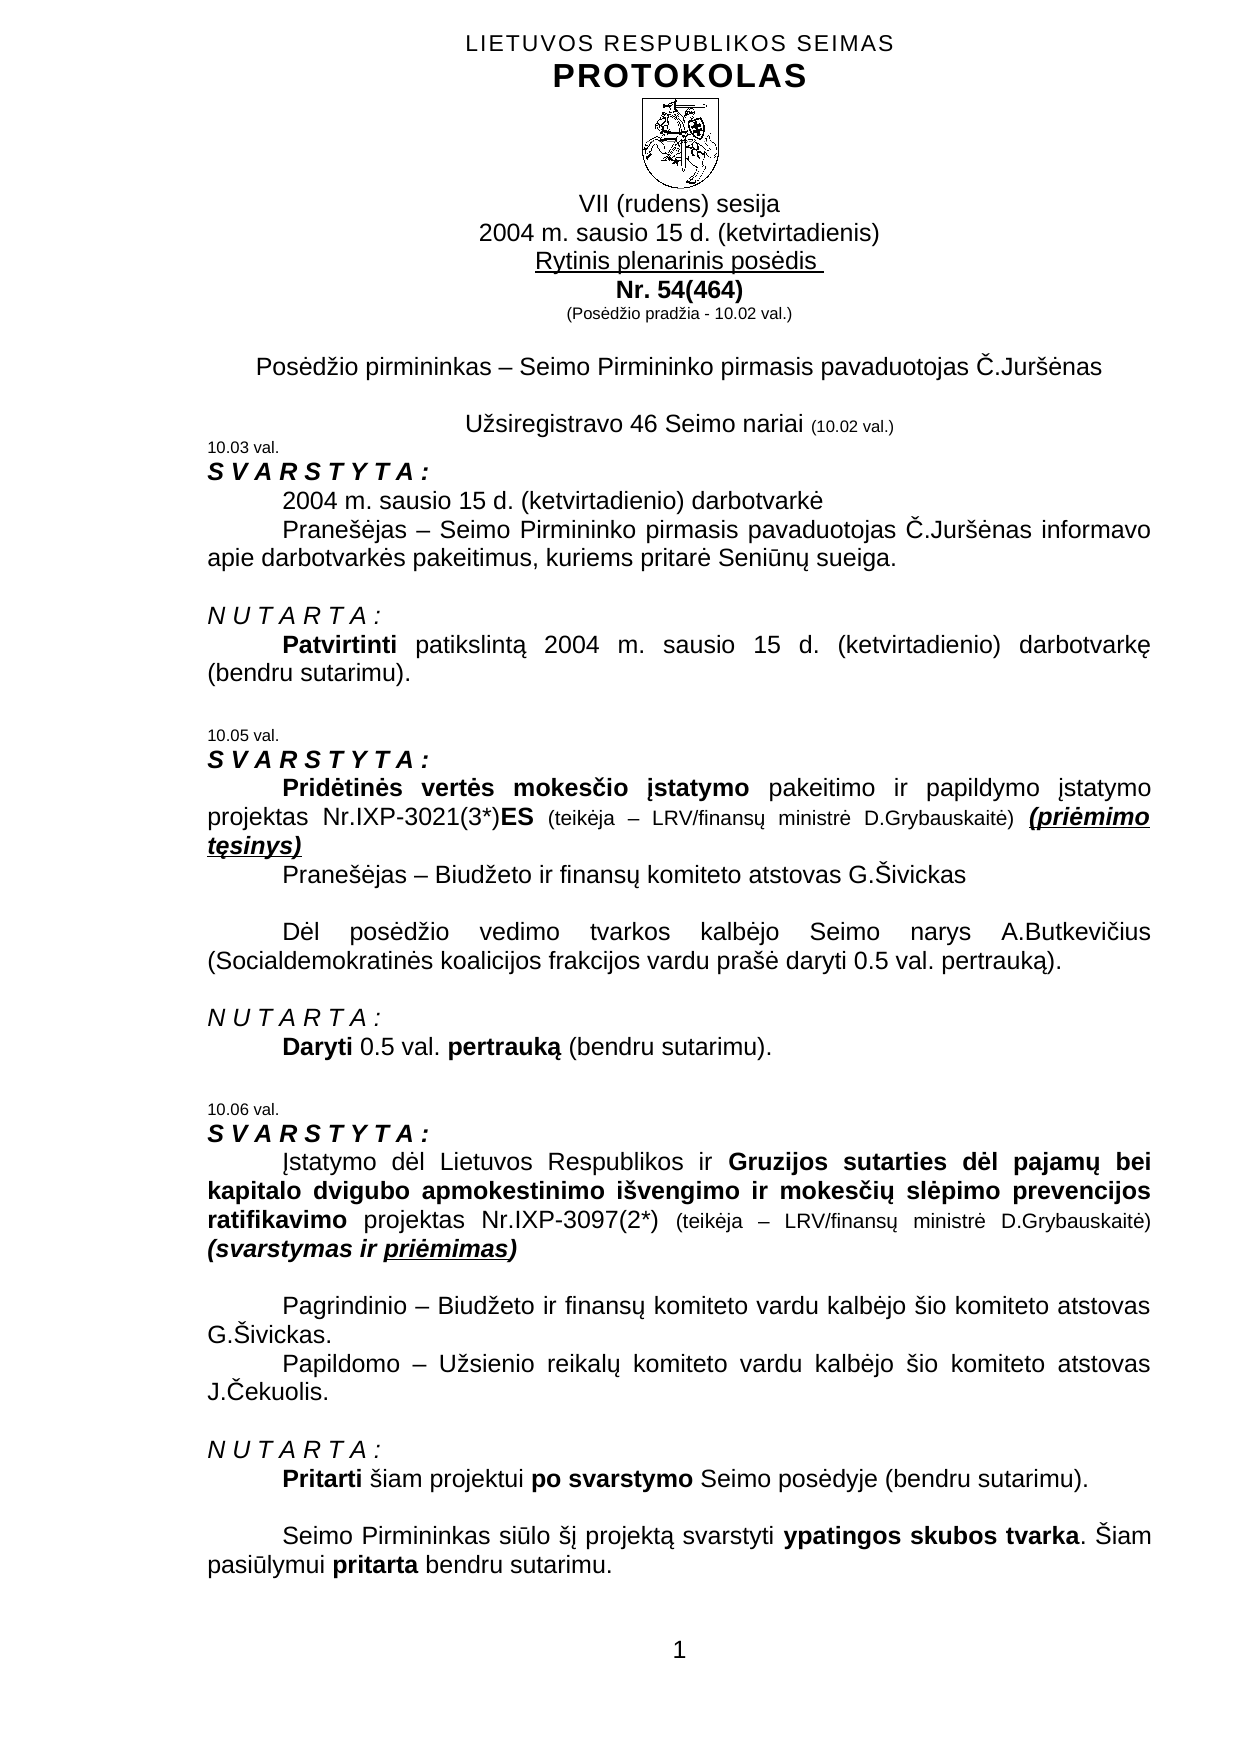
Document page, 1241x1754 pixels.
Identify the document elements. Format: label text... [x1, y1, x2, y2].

text Posėdžio pirmininkas – Seimo Pirmininko pirmasis pavaduotojas Č.Juršėnas [207, 352, 1152, 380]
text Seimo Pirmininkas siūlo šį projektą svarstyti ypatingos skubos tvarka. Šiam pasiūlymui pritarta bendru sutarimu. [207, 1521, 1152, 1578]
text Pagrindinio – Biudžeto ir finansų komiteto vardu kalbėjo šio komiteto atstovas G.Šivickas. [207, 1291, 1152, 1348]
text Papildomo – Užsienio reikalų komiteto vardu kalbėjo šio komiteto atstovas J.Čekuolis. [207, 1348, 1152, 1406]
text Rytinis plenarinis posėdis [207, 246, 1152, 275]
text S V A R S T Y T A : [207, 1118, 1152, 1147]
text N U T A R T A : [207, 601, 1152, 629]
text Įstatymo dėl Lietuvos Respublikos ir Gruzijos sutarties dėl pajamų bei kapitalo dvigubo apmokestinimo išvengimo ir mokesčių slėpimo prevencijos ratifikavimo projektas Nr.IXP-3097(2*) (teikėja – LRV/finansų ministrė D.Grybauskaitė) (svarstymas ir priėmimas) [207, 1147, 1152, 1262]
text Pranešėjas – Biudžeto ir finansų komiteto atstovas G.Šivickas [207, 860, 1152, 888]
text S V A R S T Y T A : [207, 457, 1152, 486]
text VII (rudens) sesija [207, 95, 1152, 217]
text 10.05 val. [207, 726, 1152, 745]
text Daryti 0.5 val. pertrauką (bendru sutarimu). [207, 1032, 1152, 1061]
text (Posėdžio pradžia - 10.02 val.) [207, 304, 1152, 323]
text N U T A R T A : [207, 1003, 1152, 1032]
text LIETUVOS RESPUBLIKOS SEIMAS [207, 30, 1152, 56]
text PROTOKOLAS [207, 56, 1152, 95]
text Pranešėjas – Seimo Pirmininko pirmasis pavaduotojas Č.Juršėnas informavo apie darbotvarkės pakeitimus, kuriems pritarė Seniūnų sueiga. [207, 514, 1152, 572]
text Patvirtinti patikslintą 2004 m. sausio 15 d. (ketvirtadienio) darbotvarkę (bendru sutarimu). [207, 629, 1152, 687]
text 10.06 val. [207, 1099, 1152, 1118]
text 2004 m. sausio 15 d. (ketvirtadienio) darbotvarkė [207, 486, 1152, 514]
text N U T A R T A : [207, 1435, 1152, 1463]
text Dėl posėdžio vedimo tvarkos kalbėjo Seimo narys A.Butkevičius (Socialdemokratinės koalicijos frakcijos vardu prašė daryti 0.5 val. pertrauką). [207, 917, 1152, 975]
text Pridėtinės vertės mokesčio įstatymo pakeitimo ir papildymo įstatymo projektas Nr.IXP-3021(3*)ES (teikėja – LRV/finansų ministrė D.Grybauskaitė) (priėmimo tęsinys) [207, 773, 1152, 860]
text 10.03 val. [207, 438, 1152, 457]
text Nr. 54(464) [207, 275, 1152, 304]
text 2004 m. sausio 15 d. (ketvirtadienis) [207, 217, 1152, 246]
text Pritarti šiam projektui po svarstymo Seimo posėdyje (bendru sutarimu). [207, 1463, 1152, 1492]
text Užsiregistravo 46 Seimo nariai (10.02 val.) [207, 409, 1152, 438]
text S V A R S T Y T A : [207, 745, 1152, 773]
